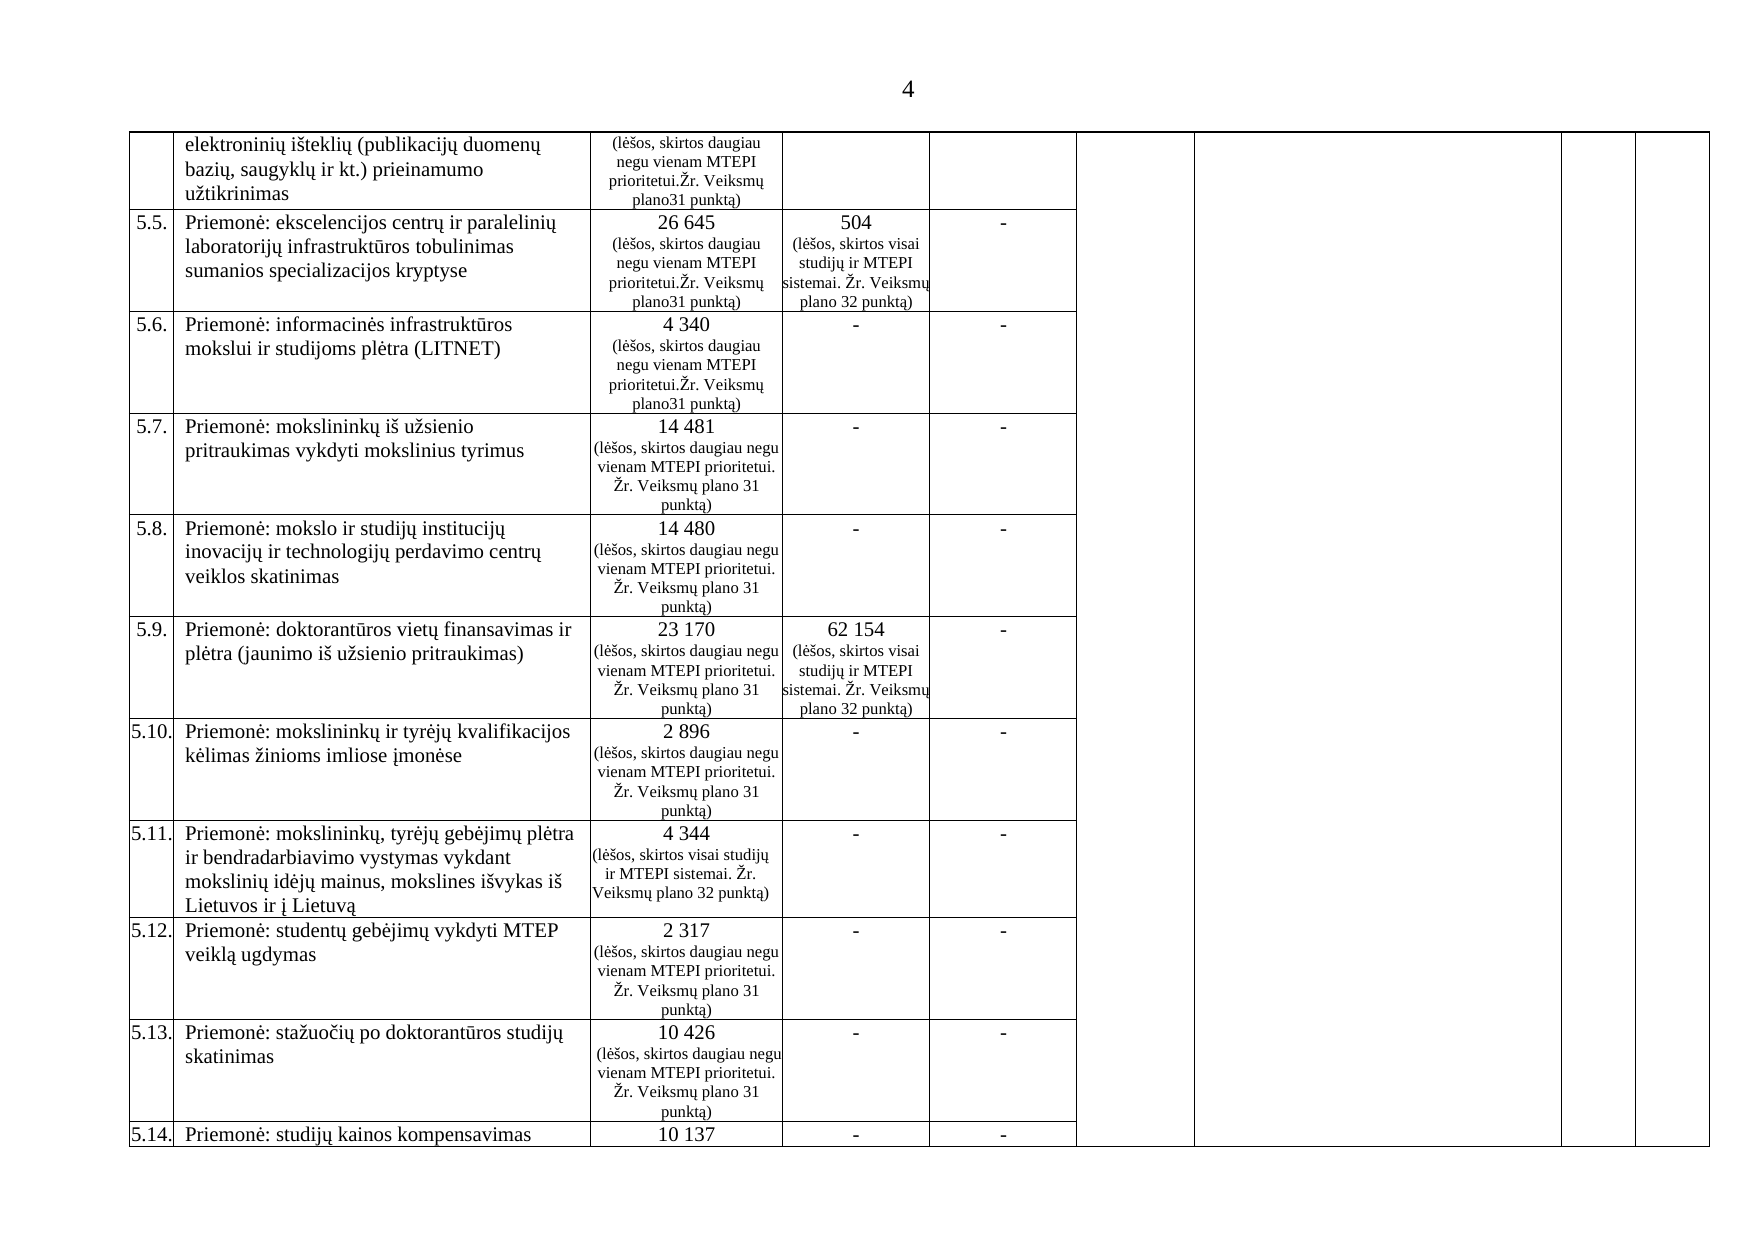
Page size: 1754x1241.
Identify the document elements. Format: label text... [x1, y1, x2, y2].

table_cell - [930, 1020, 1076, 1121]
table_cell - [783, 515, 929, 616]
table_cell Priemonė: ekscelencijos centrų ir paralelinių laboratorijų infrastruktūros tobulinimas sumanios specializacijos kryptyse [174, 210, 590, 311]
table_cell 5.9. [130, 617, 173, 718]
table_cell Priemonė: doktorantūros vietų finansavimas ir plėtra (jaunimo iš užsienio pritraukimas) [174, 617, 590, 718]
table_cell - [930, 719, 1076, 820]
table_cell 26 645 (lėšos, skirtos daugiau negu vienam MTEPI prioritetui.Žr. Veiksmų plano31 punktą) [591, 210, 782, 311]
table_cell Priemonė: mokslininkų ir tyrėjų kvalifikacijos kėlimas žinioms imliose įmonėse [174, 719, 590, 820]
table_cell - [930, 617, 1076, 718]
table_cell 5.12. [130, 918, 173, 1019]
table_cell [1077, 133, 1194, 1146]
table_cell 4 344 (lėšos, skirtos visai studijų ir MTEPI sistemai. Žr. Veiksmų plano 32 punktą) [591, 821, 782, 917]
table_cell - [930, 821, 1076, 917]
table_cell (lėšos, skirtos daugiau negu vienam MTEPI prioritetui.Žr. Veiksmų plano31 punktą) [591, 133, 782, 209]
table_cell - [783, 312, 929, 413]
table_cell 5.7. [130, 414, 173, 514]
table_cell 2 317 (lėšos, skirtos daugiau negu vienam MTEPI prioritetui. Žr. Veiksmų plano 31 punktą) [591, 918, 782, 1019]
table_cell elektroninių išteklių (publikacijų duomenų bazių, saugyklų ir kt.) prieinamumo užtikrinimas [174, 133, 590, 209]
table_cell 14 481 (lėšos, skirtos daugiau negu vienam MTEPI prioritetui. Žr. Veiksmų plano 31 punktą) [591, 414, 782, 514]
table_cell 10 426 (lėšos, skirtos daugiau negu vienam MTEPI prioritetui. Žr. Veiksmų plano 31 punktą) [591, 1020, 782, 1121]
table_cell [1195, 133, 1561, 1146]
table_cell - [783, 918, 929, 1019]
table_cell Priemonė: mokslo ir studijų institucijų inovacijų ir technologijų perdavimo centrų veiklos skatinimas [174, 515, 590, 616]
table_cell Priemonė: informacinės infrastruktūros mokslui ir studijoms plėtra (LITNET) [174, 312, 590, 413]
table_cell 504 (lėšos, skirtos visai studijų ir MTEPI sistemai. Žr. Veiksmų plano 32 punktą) [783, 210, 929, 311]
table_cell - [930, 515, 1076, 616]
table_cell Priemonė: mokslininkų, tyrėjų gebėjimų plėtra ir bendradarbiavimo vystymas vykdant mokslinių idėjų mainus, mokslines išvykas iš Lietuvos ir į Lietuvą [174, 821, 590, 917]
table_cell 5.10. [130, 719, 173, 820]
table_cell - [930, 210, 1076, 311]
table_cell 5.13. [130, 1020, 173, 1121]
table_cell - [930, 1122, 1076, 1146]
table_cell 2 896 (lėšos, skirtos daugiau negu vienam MTEPI prioritetui. Žr. Veiksmų plano 31 punktą) [591, 719, 782, 820]
table_cell 23 170 (lėšos, skirtos daugiau negu vienam MTEPI prioritetui. Žr. Veiksmų plano 31 punktą) [591, 617, 782, 718]
table_cell - [930, 414, 1076, 514]
table_cell 5.8. [130, 515, 173, 616]
table_cell Priemonė: studentų gebėjimų vykdyti MTEP veiklą ugdymas [174, 918, 590, 1019]
table_cell [130, 133, 173, 209]
table_cell 10 137 [591, 1122, 782, 1146]
table_cell - [930, 133, 1076, 209]
table_cell 62 154 (lėšos, skirtos visai studijų ir MTEPI sistemai. Žr. Veiksmų plano 32 punktą) [783, 617, 929, 718]
table_cell 4 340 (lėšos, skirtos daugiau negu vienam MTEPI prioritetui.Žr. Veiksmų plano31 punktą) [591, 312, 782, 413]
table_cell 14 480 (lėšos, skirtos daugiau negu vienam MTEPI prioritetui. Žr. Veiksmų plano 31 punktą) [591, 515, 782, 616]
table_cell - [783, 133, 929, 209]
table_cell [1562, 133, 1635, 1146]
table_cell - [783, 821, 929, 917]
table_cell 5.14. [130, 1122, 173, 1146]
table_cell - [930, 918, 1076, 1019]
table_cell - [783, 414, 929, 514]
table_cell 5.11. [130, 821, 173, 917]
table_cell 5.5. [130, 210, 173, 311]
table_cell Priemonė: studijų kainos kompensavimas [174, 1122, 590, 1146]
table_cell - [783, 1020, 929, 1121]
table_cell - [930, 312, 1076, 413]
table_cell 5.6. [130, 312, 173, 413]
table_cell - [783, 1122, 929, 1146]
table_cell Priemonė: mokslininkų iš užsienio pritraukimas vykdyti mokslinius tyrimus [174, 414, 590, 514]
table_cell [1636, 133, 1709, 1146]
table_cell Priemonė: stažuočių po doktorantūros studijų skatinimas [174, 1020, 590, 1121]
table_cell - [783, 719, 929, 820]
